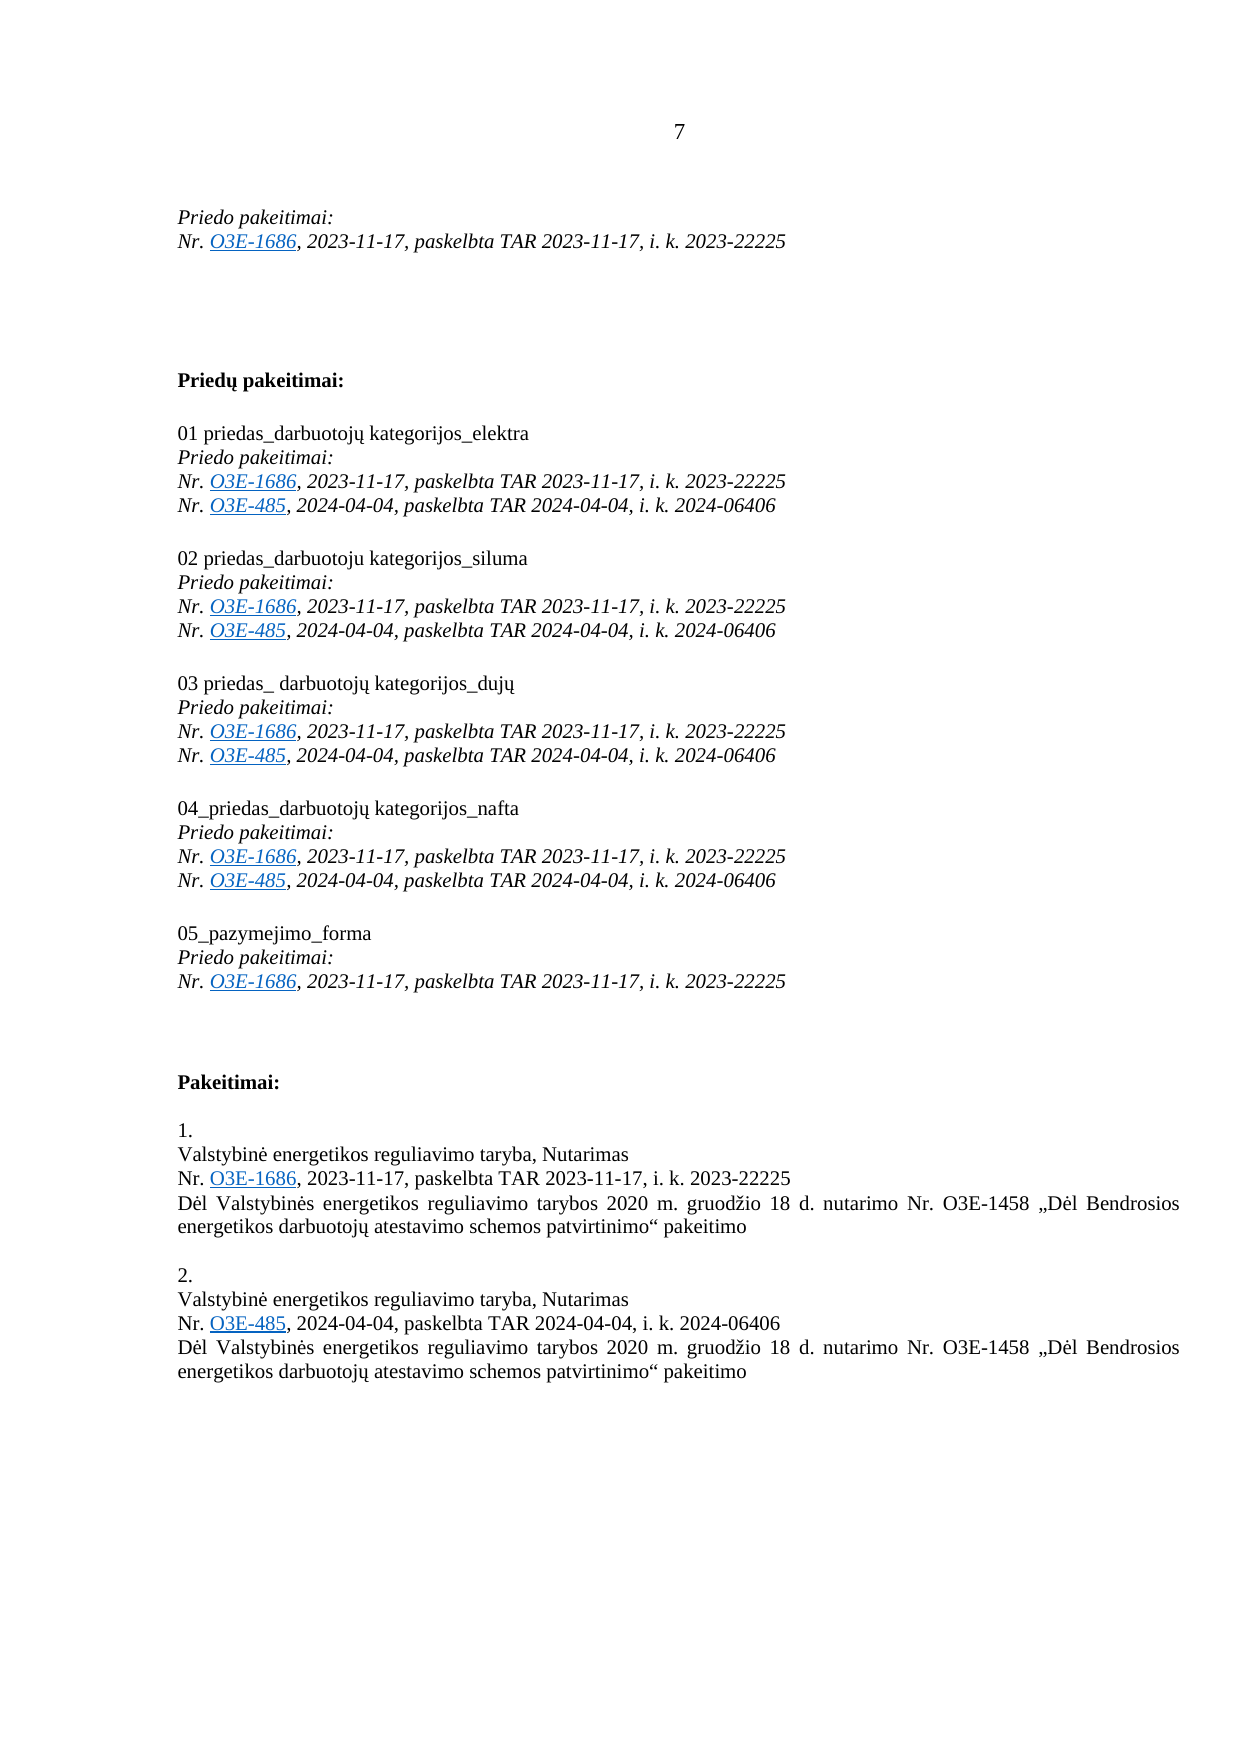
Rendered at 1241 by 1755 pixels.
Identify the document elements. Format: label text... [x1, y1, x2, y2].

text Nr. O3E-1686, 2023-11-17, paskelbta TAR 2023-11-17, i. k. 2023-22225 [177, 229, 1181, 253]
text 01 priedas_darbuotojų kategorijos_elektra [177, 421, 1181, 445]
text Priedo pakeitimai: [177, 820, 1181, 844]
text Priedų pakeitimai: [177, 368, 1181, 392]
text Priedo pakeitimai: [177, 205, 1181, 229]
text Dėl Valstybinės energetikos reguliavimo tarybos 2020 m. gruodžio 18 d. nutarimo Nr. O3E-1458 „Dėl Bendrosios energetikos darbuotojų atestavimo schemos patvirtinimo“ pakeitimo [177, 1190, 1181, 1238]
text Pakeitimai: [177, 1070, 1181, 1094]
text Nr. O3E-1686, 2023-11-17, paskelbta TAR 2023-11-17, i. k. 2023-22225 [177, 594, 1181, 618]
text 04_priedas_darbuotojų kategorijos_nafta [177, 796, 1181, 820]
text Priedo pakeitimai: [177, 570, 1181, 594]
text Priedo pakeitimai: [177, 695, 1181, 719]
text Nr. O3E-1686, 2023-11-17, paskelbta TAR 2023-11-17, i. k. 2023-22225 [177, 469, 1181, 493]
text 02 priedas_darbuotoju kategorijos_siluma [177, 546, 1181, 570]
text Nr. O3E-1686, 2023-11-17, paskelbta TAR 2023-11-17, i. k. 2023-22225 [177, 719, 1181, 743]
text Nr. O3E-485, 2024-04-04, paskelbta TAR 2024-04-04, i. k. 2024-06406 [177, 1311, 1181, 1335]
text Nr. O3E-485, 2024-04-04, paskelbta TAR 2024-04-04, i. k. 2024-06406 [177, 868, 1181, 892]
text Valstybinė energetikos reguliavimo taryba, Nutarimas [177, 1287, 1181, 1311]
text Priedo pakeitimai: [177, 445, 1181, 469]
text 05_pazymejimo_forma [177, 921, 1181, 945]
text Dėl Valstybinės energetikos reguliavimo tarybos 2020 m. gruodžio 18 d. nutarimo Nr. O3E-1458 „Dėl Bendrosios energetikos darbuotojų atestavimo schemos patvirtinimo“ pakeitimo [177, 1335, 1181, 1383]
text Priedo pakeitimai: [177, 945, 1181, 969]
text Nr. O3E-1686, 2023-11-17, paskelbta TAR 2023-11-17, i. k. 2023-22225 [177, 844, 1181, 868]
text Nr. O3E-485, 2024-04-04, paskelbta TAR 2024-04-04, i. k. 2024-06406 [177, 618, 1181, 642]
text Nr. O3E-485, 2024-04-04, paskelbta TAR 2024-04-04, i. k. 2024-06406 [177, 743, 1181, 767]
text 2. [177, 1263, 1181, 1287]
text Nr. O3E-1686, 2023-11-17, paskelbta TAR 2023-11-17, i. k. 2023-22225 [177, 969, 1181, 993]
text Nr. O3E-485, 2024-04-04, paskelbta TAR 2024-04-04, i. k. 2024-06406 [177, 493, 1181, 517]
text Valstybinė energetikos reguliavimo taryba, Nutarimas [177, 1142, 1181, 1166]
text Nr. O3E-1686, 2023-11-17, paskelbta TAR 2023-11-17, i. k. 2023-22225 [177, 1166, 1181, 1190]
text 03 priedas_ darbuotojų kategorijos_dujų [177, 671, 1181, 695]
text 1. [177, 1118, 1181, 1142]
